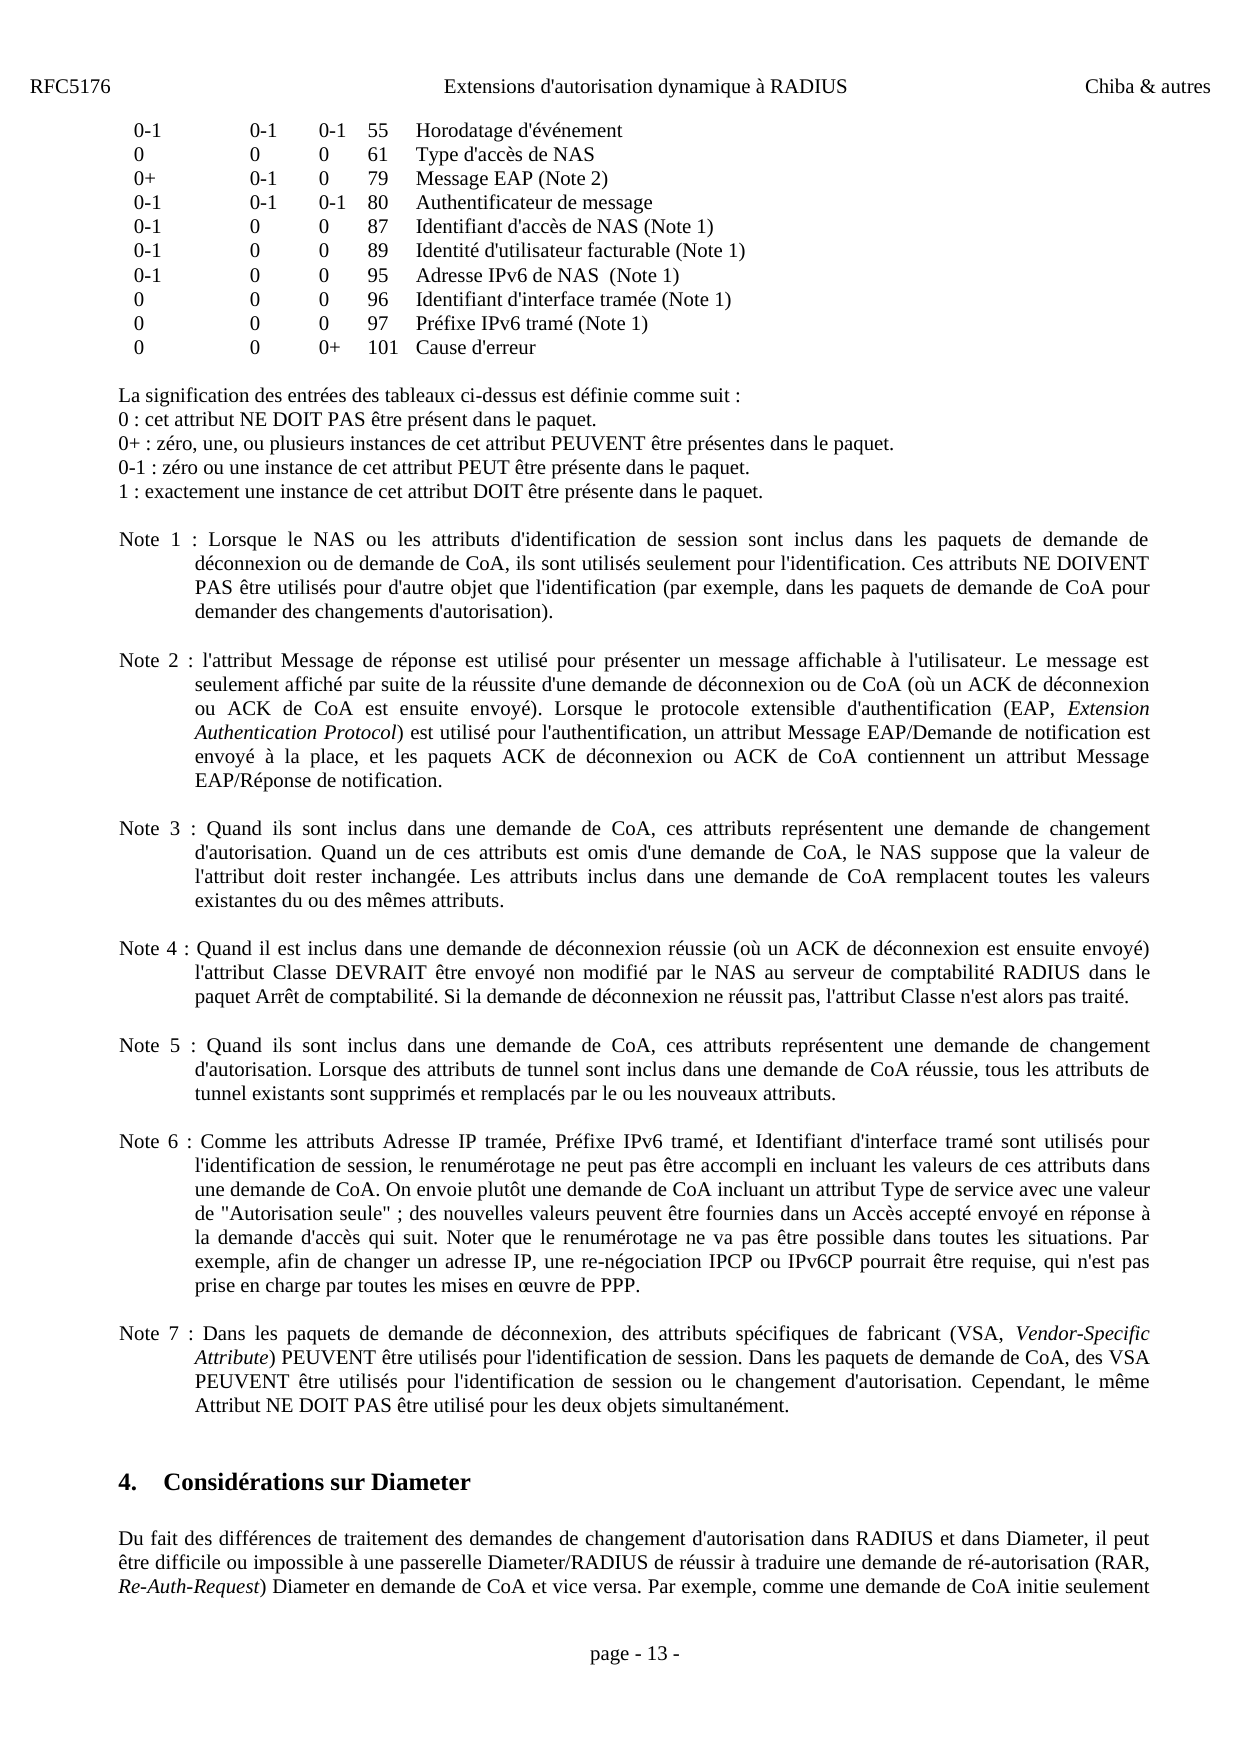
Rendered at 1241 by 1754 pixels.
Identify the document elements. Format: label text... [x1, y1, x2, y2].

text La signification des entrées des tableaux ci-dessus est définie comme suit : [118, 383, 1152, 407]
text 0 0 0 96 Identifiant d'interface tramée (Note 1) [118, 287, 1152, 311]
text 0-1 0 0 95 Adresse IPv6 de NAS (Note 1) [118, 262, 1152, 287]
text 0 : cet attribut NE DOIT PAS être présent dans le paquet. [118, 407, 1152, 431]
text 0 0 0+ 101 Cause d'erreur [118, 335, 1152, 359]
text Note 4 : Quand il est inclus dans une demande de déconnexion réussie (où un ACK de déconnexion est ensuite envoyé) l'attribut Classe DEVRAIT être envoyé non modifié par le NAS au serveur de comptabilité RADIUS dans le paquet Arrêt de comptabilité. Si la demande de déconnexion ne réussit pas, l'attribut Classe n'est alors pas traité. [119, 936, 1152, 1008]
text 0 0 0 61 Type d'accès de NAS [118, 142, 1152, 166]
text 0-1 0-1 0-1 55 Horodatage d'événement [118, 118, 1152, 142]
text Note 5 : Quand ils sont inclus dans une demande de CoA, ces attributs représentent une demande de changement d'autorisation. Lorsque des attributs de tunnel sont inclus dans une demande de CoA réussie, tous les attributs de tunnel existants sont supprimés et remplacés par le ou les nouveaux attributs. [119, 1032, 1152, 1105]
text Note 1 : Lorsque le NAS ou les attributs d'identification de session sont inclus dans les paquets de demande de déconnexion ou de demande de CoA, ils sont utilisés seulement pour l'identification. Ces attributs NE DOIVENT PAS être utilisés pour d'autre objet que l'identification (par exemple, dans les paquets de demande de CoA pour demander des changements d'autorisation). [119, 527, 1152, 623]
text 1 : exactement une instance de cet attribut DOIT être présente dans le paquet. [118, 479, 1152, 503]
subtitle 4. Considérations sur Diameter [118, 1467, 1152, 1495]
text 0-1 : zéro ou une instance de cet attribut PEUT être présente dans le paquet. [118, 455, 1152, 479]
text 0-1 0-1 0-1 80 Authentificateur de message [118, 190, 1152, 214]
text Note 6 : Comme les attributs Adresse IP tramée, Préfixe IPv6 tramé, et Identifiant d'interface tramé sont utilisés pour l'identification de session, le renumérotage ne peut pas être accompli en incluant les valeurs de ces attributs dans une demande de CoA. On envoie plutôt une demande de CoA incluant un attribut Type de service avec une valeur de "Autorisation seule" ; des nouvelles valeurs peuvent être fournies dans un Accès accepté envoyé en réponse à la demande d'accès qui suit. Noter que le renumérotage ne va pas être possible dans toutes les situations. Par exemple, afin de changer un adresse IP, une re-négociation IPCP ou IPv6CP pourrait être requise, qui n'est pas prise en charge par toutes les mises en œuvre de PPP. [119, 1129, 1152, 1297]
text 0+ 0-1 0 79 Message EAP (Note 2) [118, 166, 1152, 190]
text 0 0 0 97 Préfixe IPv6 tramé (Note 1) [118, 311, 1152, 335]
text Note 3 : Quand ils sont inclus dans une demande de CoA, ces attributs représentent une demande de changement d'autorisation. Quand un de ces attributs est omis d'une demande de CoA, le NAS suppose que la valeur de l'attribut doit rester inchangée. Les attributs inclus dans une demande de CoA remplacent toutes les valeurs existantes du ou des mêmes attributs. [119, 816, 1152, 912]
text Note 7 : Dans les paquets de demande de déconnexion, des attributs spécifiques de fabricant (VSA, Vendor-Specific Attribute) PEUVENT être utilisés pour l'identification de session. Dans les paquets de demande de CoA, des VSA PEUVENT être utilisés pour l'identification de session ou le changement d'autorisation. Cependant, le même Attribut NE DOIT PAS être utilisé pour les deux objets simultanément. [119, 1321, 1152, 1417]
text Note 2 : l'attribut Message de réponse est utilisé pour présenter un message affichable à l'utilisateur. Le message est seulement affiché par suite de la réussite d'une demande de déconnexion ou de CoA (où un ACK de déconnexion ou ACK de CoA est ensuite envoyé). Lorsque le protocole extensible d'authentification (EAP, Extension Authentication Protocol) est utilisé pour l'authentification, un attribut Message EAP/Demande de notification est envoyé à la place, et les paquets ACK de déconnexion ou ACK de CoA contiennent un attribut Message EAP/Réponse de notification. [119, 647, 1152, 792]
text 0+ : zéro, une, ou plusieurs instances de cet attribut PEUVENT être présentes dans le paquet. [118, 431, 1152, 455]
text 0-1 0 0 89 Identité d'utilisateur facturable (Note 1) [118, 238, 1152, 262]
text 0-1 0 0 87 Identifiant d'accès de NAS (Note 1) [118, 214, 1152, 238]
text Du fait des différences de traitement des demandes de changement d'autorisation dans RADIUS et dans Diameter, il peut être difficile ou impossible à une passerelle Diameter/RADIUS de réussir à traduire une demande de ré-autorisation (RAR, Re-Auth-Request) Diameter en demande de CoA et vice versa. Par exemple, comme une demande de CoA initie seulement [118, 1526, 1152, 1598]
